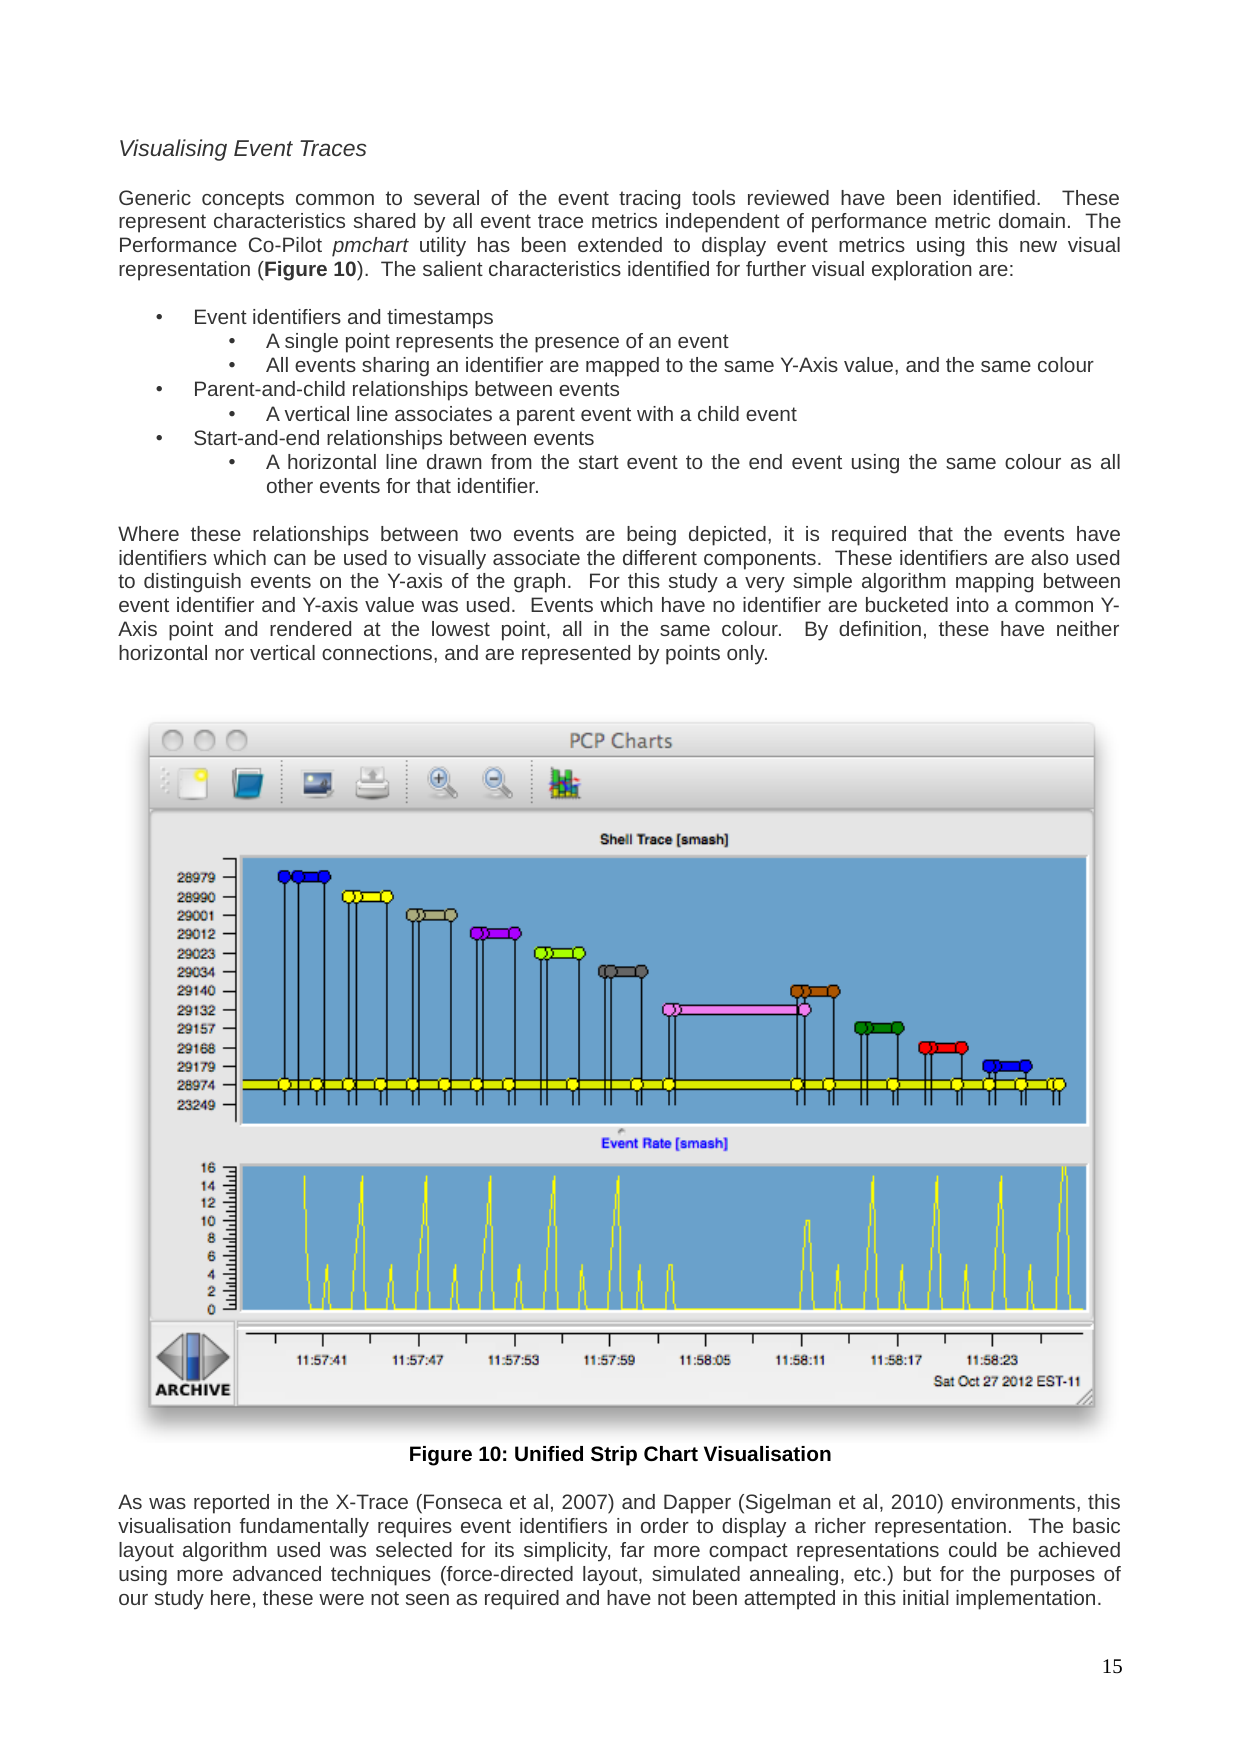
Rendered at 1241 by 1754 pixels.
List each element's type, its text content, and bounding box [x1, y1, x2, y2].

list Event identifiers and timestamps [156, 305, 1122, 329]
list Start-and-end relationships between events [156, 425, 1122, 449]
text Visualising Event Traces [118, 135, 1122, 161]
list A horizontal line drawn from the start event to the end event using the same colour as all other events for that identifier. [228, 449, 1122, 497]
list A vertical line associates a parent event with a child event [228, 401, 1122, 425]
text Generic concepts common to several of the event tracing tools reviewed have been identified. These represent characteristics shared by all event trace metrics independent of performance metric domain. The Performance Co-Pilot pmchart utility has been extended to display event metrics using this new visual representation (Figure 10). The salient characteristics identified for further visual exploration are: [118, 185, 1122, 281]
list A single point represents the presence of an event [228, 329, 1122, 353]
list All events sharing an identifier are mapped to the same Y-Axis value, and the same colour [228, 353, 1122, 377]
text Where these relationships between two events are being depicted, it is required that the events have identifiers which can be used to visually associate the different components. These identifiers are also used to distinguish events on the Y-axis of the graph. For this study a very simple algorithm mapping between event identifier and Y-axis value was used. Events which have no identifier are bucketed into a common Y-Axis point and rendered at the lowest point, all in the same colour. By definition, these have neither horizontal nor vertical connections, and are represented by points only. [118, 521, 1122, 665]
text Figure 10: Unified Strip Chart Visualisation [118, 1443, 1122, 1466]
picture [118, 701, 1123, 1443]
text As was reported in the X-Trace (Fonseca et al, 2007) and Dapper (Sigelman et al, 2010) environments, this visualisation fundamentally requires event identifiers in order to display a richer representation. The basic layout algorithm used was selected for its simplicity, far more compact representations could be achieved using more advanced techniques (force-directed layout, simulated annealing, etc.) but for the purposes of our study here, these were not seen as required and have not been attempted in this initial implementation. [118, 1490, 1122, 1610]
list Parent-and-child relationships between events [156, 377, 1122, 401]
